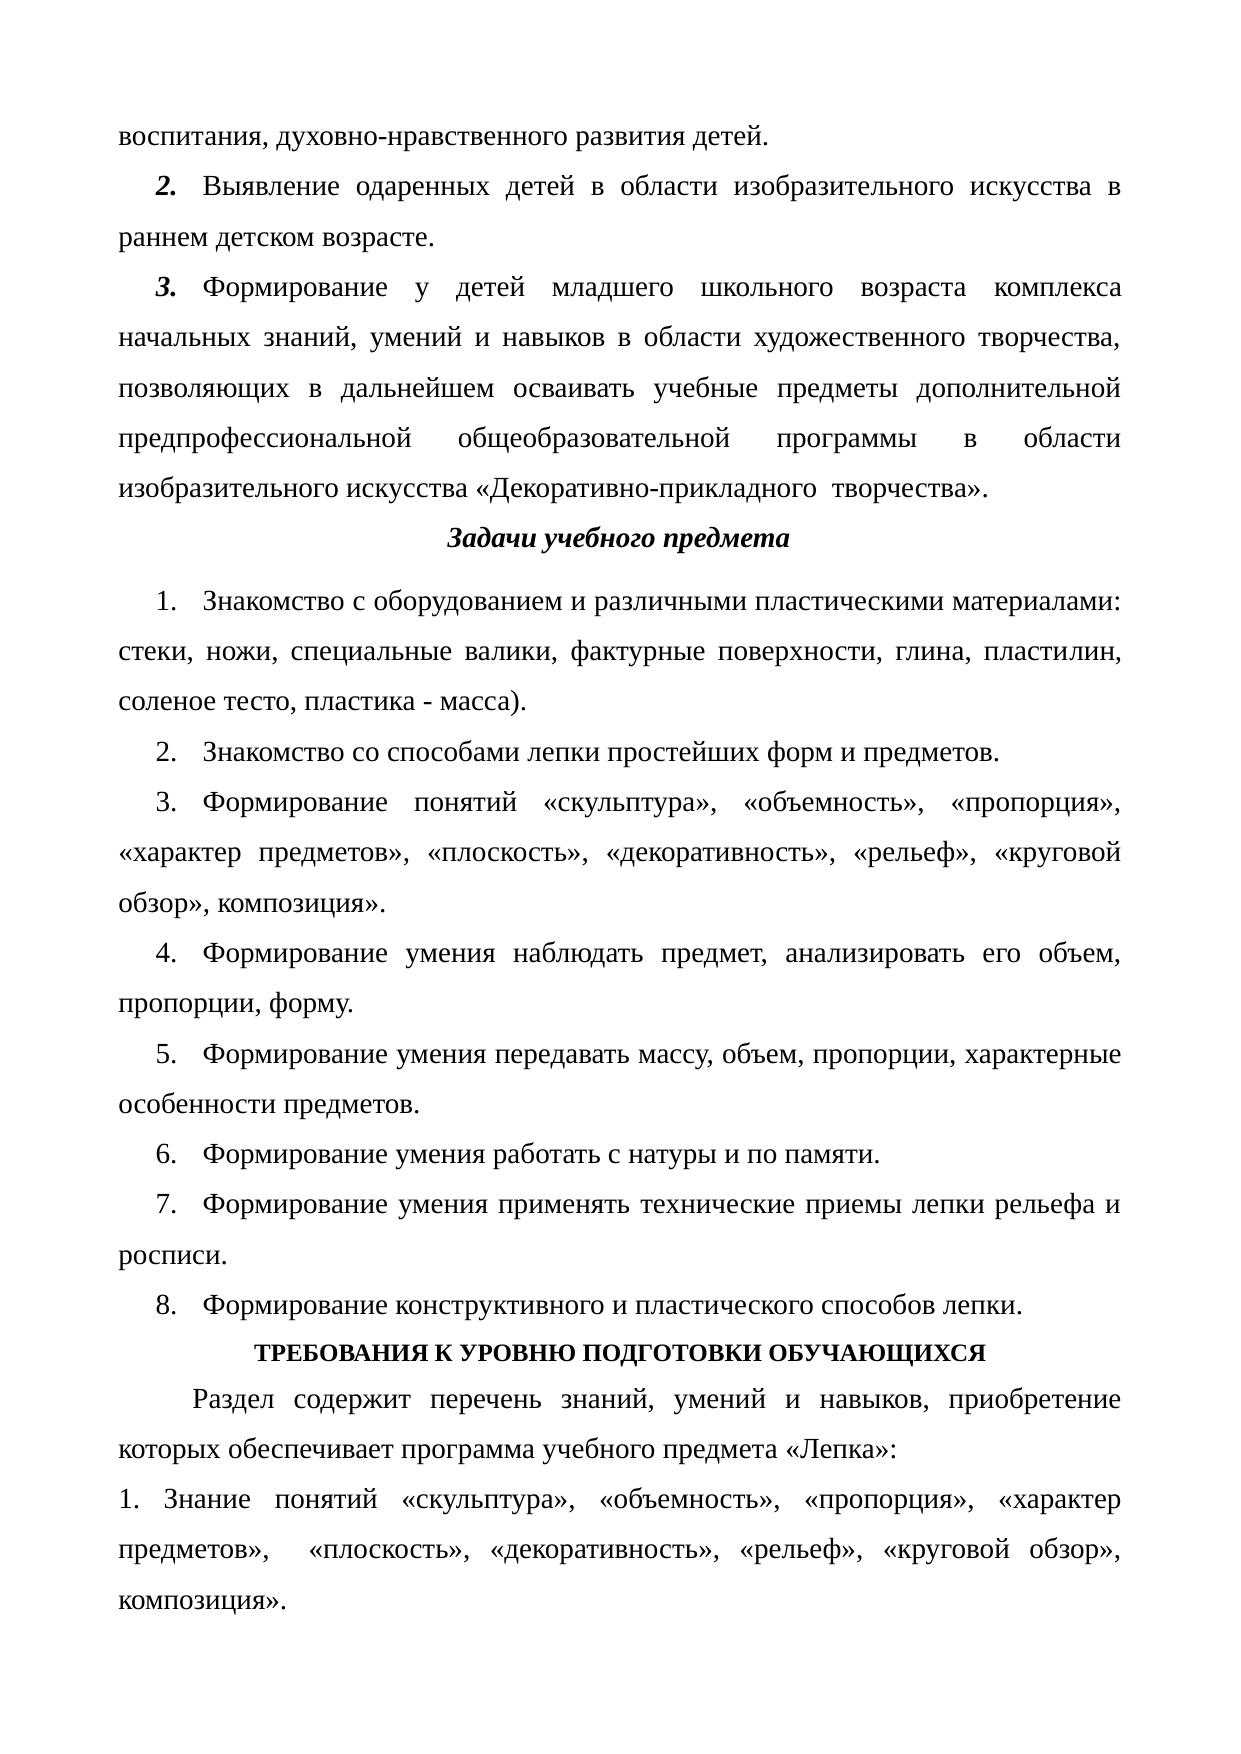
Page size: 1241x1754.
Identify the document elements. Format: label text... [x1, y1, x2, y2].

list Формирование умения наблюдать предмет, анализировать его объем, пропорции, форму. [118, 935, 1122, 1019]
list Знакомство с оборудованием и различными пластическими материалами: стеки, ножи, специальные валики, фактурные поверхности, глина, пласти­лин, соленое тесто, пластика - масса). [118, 583, 1122, 717]
list Формирование умения применять технические приемы лепки рельефа и росписи. [118, 1187, 1122, 1271]
text 1. Знание понятий «скульптура», «объемность», «пропорция», «характер предметов», «плоскость», «декоративность», «рельеф», «круговой обзор», композиция». [118, 1481, 1122, 1616]
text ТРЕБОВАНИЯ К УРОВНЮ ПОДГОТОВКИ ОБУЧАЮЩИХСЯ [118, 1338, 1122, 1366]
list Формирование умения работать с натуры и по памяти. [118, 1136, 1122, 1170]
list Формирование понятий «скульптура», «объемность», «пропорция», «характер предметов», «плоскость», «декоративность», «рельеф», «круговой обзор», композиция». [118, 784, 1122, 918]
list Формирование конструктивного и пластического способов лепки. [118, 1287, 1122, 1321]
list Знакомство со способами лепки простейших форм и предметов. [118, 734, 1122, 767]
text Раздел содержит перечень знаний, умений и навыков, приобретение которых обеспечивает программа учебного предмета «Лепка»: [118, 1381, 1122, 1464]
list Выявление одаренных детей в области изобразительного искусства в раннем детском возрасте. [118, 168, 1122, 252]
list Формирование у детей младшего школьного возраста комплекса начальных знаний, умений и навыков в области художественного творчества, позволяющих в дальнейшем осваивать учебные предметы дополнительной предпрофессиональной общеобразовательной программы в области изобразительного искусства «Декоративно-прикладного творчества». [118, 269, 1122, 504]
list Формирование умения передавать массу, объем, пропорции, характерные особенности предметов. [118, 1036, 1122, 1119]
text Задачи учебного предмета [118, 521, 1122, 554]
list воспитания, духовно-нравственного развития детей. [118, 118, 1122, 152]
